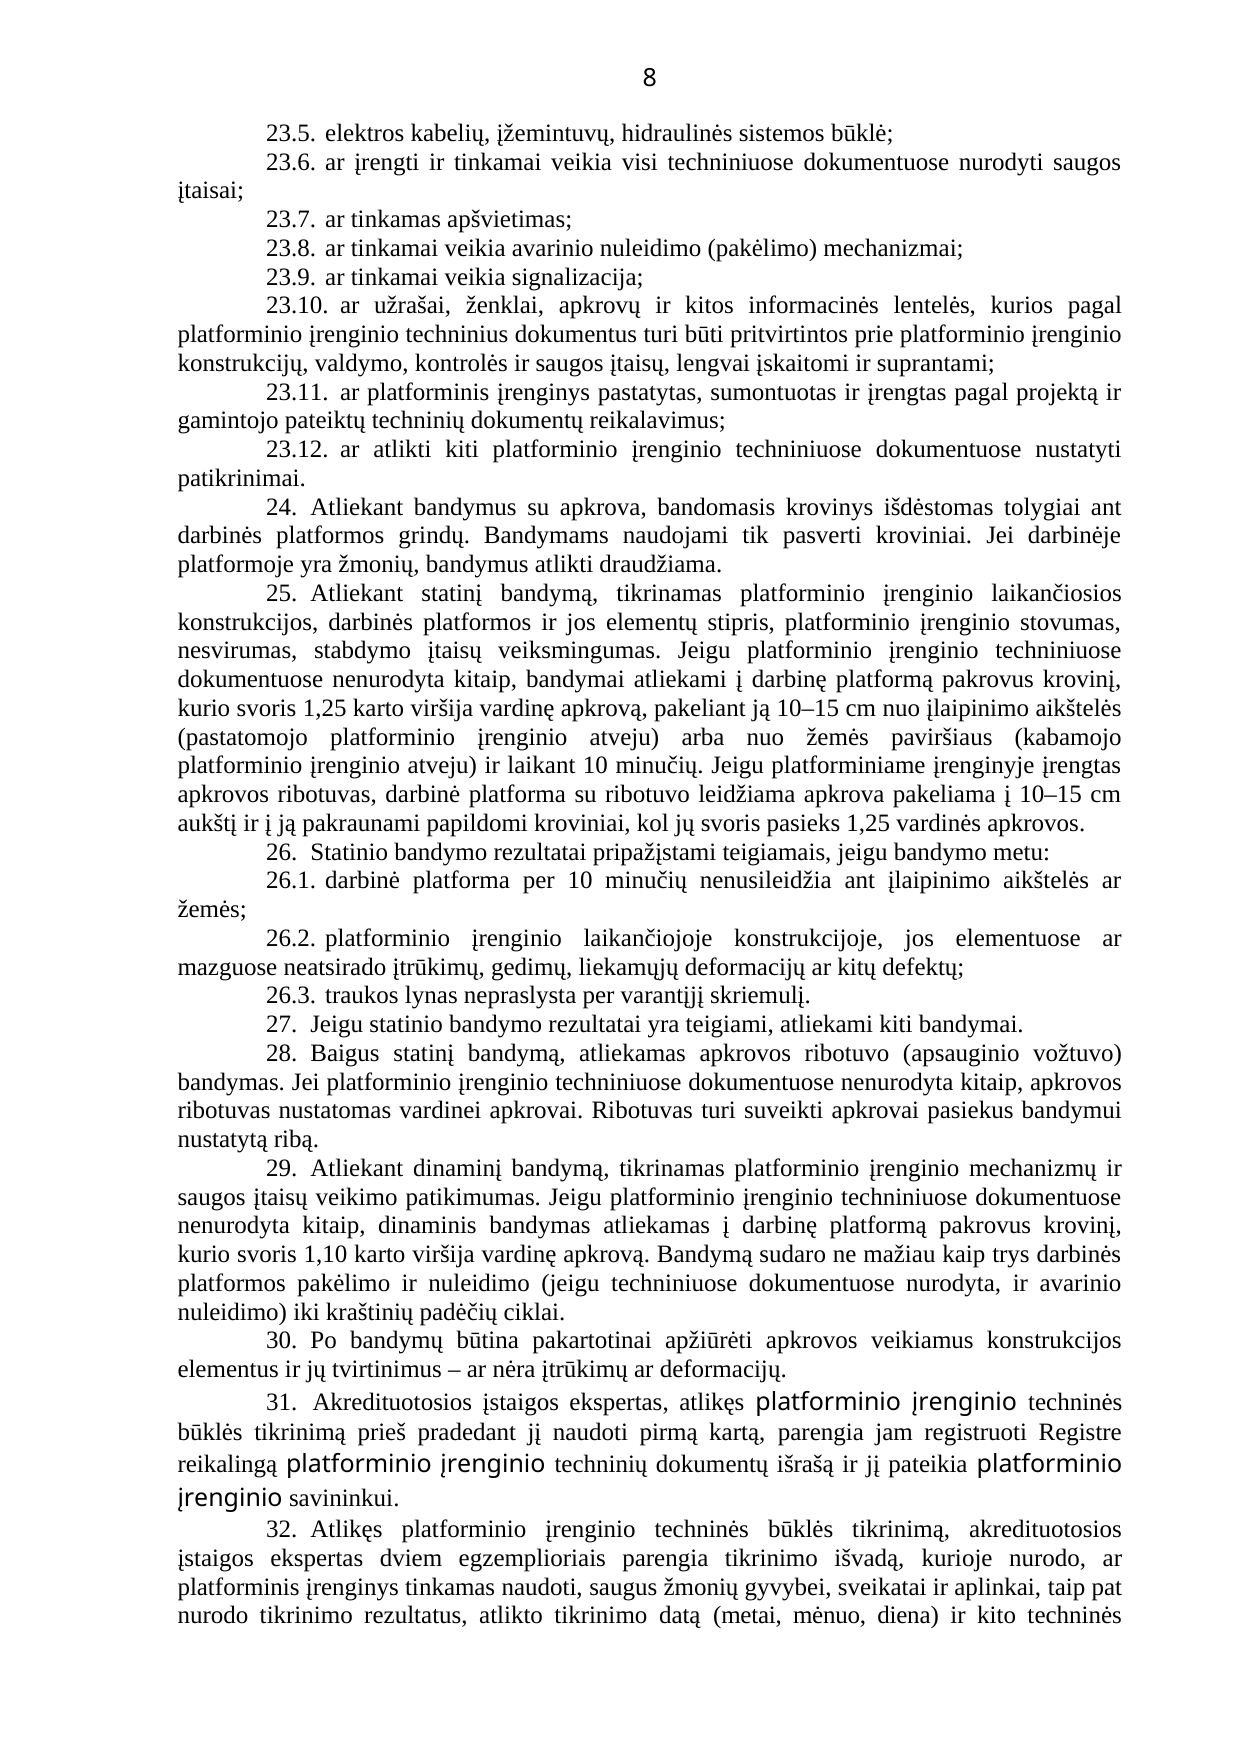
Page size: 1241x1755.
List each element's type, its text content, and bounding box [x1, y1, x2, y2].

text 27. Jeigu statinio bandymo rezultatai yra teigiami, atliekami kiti bandymai. [177, 1009, 1122, 1038]
text 23.6. ar įrengti ir tinkamai veikia visi techniniuose dokumentuose nurodyti saugos įtaisai; [177, 147, 1122, 204]
text 26.3. traukos lynas nepraslysta per varantįjį skriemulį. [177, 981, 1122, 1009]
text 31. Akredituotosios įstaigos ekspertas, atlikęs platforminio įrenginio techninės būklės tikrinimą prieš pradedant jį naudoti pirmą kartą, parengia jam registruoti Registre reikalingą platforminio įrenginio techninių dokumentų išrašą ir jį pateikia platforminio įrenginio savininkui. [177, 1383, 1122, 1514]
text 23.7. ar tinkamas apšvietimas; [177, 204, 1122, 233]
text 26. Statinio bandymo rezultatai pripažįstami teigiamais, jeigu bandymo metu: [177, 837, 1122, 866]
text 28. Baigus statinį bandymą, atliekamas apkrovos ribotuvo (apsauginio vožtuvo) bandymas. Jei platforminio įrenginio techniniuose dokumentuose nenurodyta kitaip, apkrovos ribotuvas nustatomas vardinei apkrovai. Ribotuvas turi suveikti apkrovai pasiekus bandymui nustatytą ribą. [177, 1038, 1122, 1153]
text 26.2. platforminio įrenginio laikančiojoje konstrukcijoje, jos elementuose ar mazguose neatsirado įtrūkimų, gedimų, liekamųjų deformacijų ar kitų defektų; [177, 923, 1122, 981]
text 30. Po bandymų būtina pakartotinai apžiūrėti apkrovos veikiamus konstrukcijos elementus ir jų tvirtinimus – ar nėra įtrūkimų ar deformacijų. [177, 1326, 1122, 1383]
text 23.5. elektros kabelių, įžemintuvų, hidraulinės sistemos būklė; [177, 118, 1122, 147]
text 23.8. ar tinkamai veikia avarinio nuleidimo (pakėlimo) mechanizmai; [177, 233, 1122, 262]
text 23.12. ar atlikti kiti platforminio įrenginio techniniuose dokumentuose nustatyti patikrinimai. [177, 434, 1122, 492]
text 23.9. ar tinkamai veikia signalizacija; [177, 262, 1122, 291]
text 24. Atliekant bandymus su apkrova, bandomasis krovinys išdėstomas tolygiai ant darbinės platformos grindų. Bandymams naudojami tik pasverti kroviniai. Jei darbinėje platformoje yra žmonių, bandymus atlikti draudžiama. [177, 492, 1122, 578]
text 23.11. ar platforminis įrenginys pastatytas, sumontuotas ir įrengtas pagal projektą ir gamintojo pateiktų techninių dokumentų reikalavimus; [177, 377, 1122, 434]
text 32. Atlikęs platforminio įrenginio techninės būklės tikrinimą, akredituotosios įstaigos ekspertas dviem egzemplioriais parengia tikrinimo išvadą, kurioje nurodo, ar platforminis įrenginys tinkamas naudoti, saugus žmonių gyvybei, sveikatai ir aplinkai, taip pat nurodo tikrinimo rezultatus, atlikto tikrinimo datą (metai, mėnuo, diena) ir kito techninės [177, 1514, 1122, 1629]
text 25. Atliekant statinį bandymą, tikrinamas platforminio įrenginio laikančiosios konstrukcijos, darbinės platformos ir jos elementų stipris, platforminio įrenginio stovumas, nesvirumas, stabdymo įtaisų veiksmingumas. Jeigu platforminio įrenginio techniniuose dokumentuose nenurodyta kitaip, bandymai atliekami į darbinę platformą pakrovus krovinį, kurio svoris 1,25 karto viršija vardinę apkrovą, pakeliant ją 10–15 cm nuo įlaipinimo aikštelės (pastatomojo platforminio įrenginio atveju) arba nuo žemės paviršiaus (kabamojo platforminio įrenginio atveju) ir laikant 10 minučių. Jeigu platforminiame įrenginyje įrengtas apkrovos ribotuvas, darbinė platforma su ribotuvo leidžiama apkrova pakeliama į 10–15 cm aukštį ir į ją pakraunami papildomi kroviniai, kol jų svoris pasieks 1,25 vardinės apkrovos. [177, 578, 1122, 837]
text 26.1. darbinė platforma per 10 minučių nenusileidžia ant įlaipinimo aikštelės ar žemės; [177, 866, 1122, 923]
text 29. Atliekant dinaminį bandymą, tikrinamas platforminio įrenginio mechanizmų ir saugos įtaisų veikimo patikimumas. Jeigu platforminio įrenginio techniniuose dokumentuose nenurodyta kitaip, dinaminis bandymas atliekamas į darbinę platformą pakrovus krovinį, kurio svoris 1,10 karto viršija vardinę apkrovą. Bandymą sudaro ne mažiau kaip trys darbinės platformos pakėlimo ir nuleidimo (jeigu techniniuose dokumentuose nurodyta, ir avarinio nuleidimo) iki kraštinių padėčių ciklai. [177, 1153, 1122, 1326]
text 23.10. ar užrašai, ženklai, apkrovų ir kitos informacinės lentelės, kurios pagal platforminio įrenginio techninius dokumentus turi būti pritvirtintos prie platforminio įrenginio konstrukcijų, valdymo, kontrolės ir saugos įtaisų, lengvai įskaitomi ir suprantami; [177, 291, 1122, 377]
